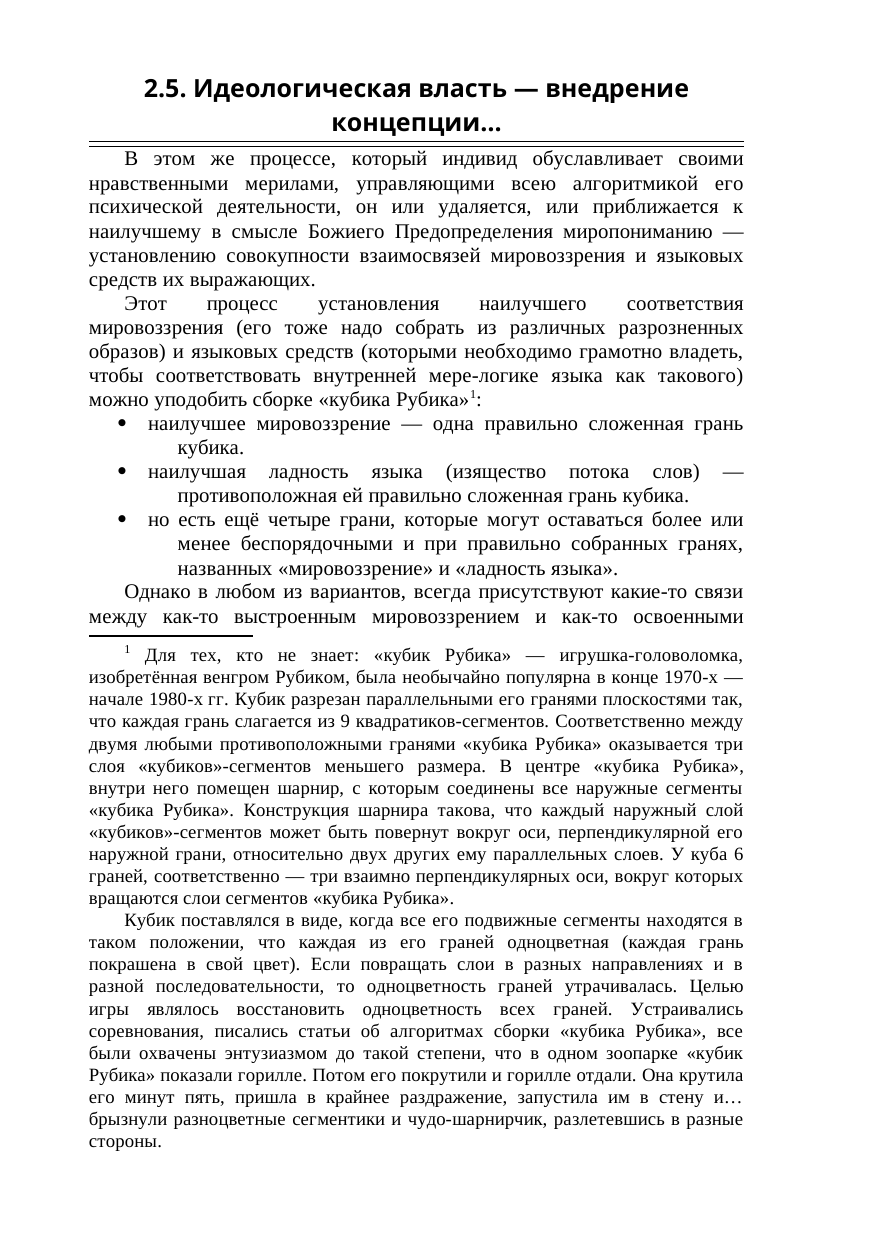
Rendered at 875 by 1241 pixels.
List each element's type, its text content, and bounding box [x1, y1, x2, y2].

list наилучшая ладность языка (изящество потока слов) — противоположная ей правильно сложенная грань кубика. [118, 459, 744, 507]
text Для тех, кто не знает: «кубик Рубика» — игрушка-головоломка, изобретённая венгром Рубиком, была необычайно популярна в конце 1970-х — начале 1980‑х гг. Кубик разрезан параллельными его гранями плоскостями так, что каждая грань слагается из 9 квадратиков-сегментов. Соответственно между двумя любыми противоположными гранями «кубика Рубика» оказывается три слоя «кубиков»-сегментов меньшего размера. В центре «ку­би­ка Рубика», внутри него помещен шарнир, с которым соединены все наружные сегменты «кубика Рубика». Конструкция шарнира такова, что каждый наружный слой «кубиков»-сегментов может быть повернут вокруг оси, перпендикулярной его наружной грани, относительно двух других ему параллельных слоев. У куба 6 граней, соответственно — три взаимно перпендикулярных оси, вокруг которых вращаются слои сегментов «кубика Рубика». [89, 642, 744, 909]
list но есть ещё четыре грани, которые могут оставаться более или менее беспорядочными и при правильно собранных гранях, названных «мировоззрение» и «ладность языка». [118, 507, 744, 579]
text Этот процесс установления наилучшего соответствия мировоззрения (его тоже надо собрать из различных разрозненных образов) и языковых средств (которыми необходимо грамотно владеть, чтобы соответствовать внутренней мере-логике языка как такового) можно уподобить сборке «кубика Рубика»: [89, 291, 744, 411]
text Однако в любом из вариантов, всегда присутствуют какие-то связи между как-то выстроенным мировоззрением и как-то освоенными [89, 579, 744, 627]
list наилучшее мировоззрение — одна правильно сложенная грань кубика. [118, 411, 744, 459]
text Кубик поставлялся в виде, когда все его подвижные сегменты находятся в таком положении, что каждая из его граней одноцветная (каждая грань покрашена в свой цвет). Если повращать слои в разных направлениях и в разной последовательности, то одноцветность граней утрачивалась. Целью игры являлось восстановить одноцветность всех граней. Устраивались соревнования, писались статьи об алгоритмах сборки «кубика Рубика», все были охвачены энтузиазмом до такой степени, что в одном зоопарке «кубик Рубика» показали горилле. Потом его покрутили и горилле отдали. Она крутила его минут пять, пришла в крайнее раздражение, запустила им в стену и… брызнули разноцветные сегментики и чудо-шарнирчик, разлетевшись в разные стороны. [89, 909, 744, 1152]
text В этом же процессе, который индивид обуславливает своими нравственными мерилами, управляющими всею алгоритмикой его психической деятельности, он или удаляется, или приближается к наилучшему в смысле Божиего Предопределения миропониманию — установлению совокупности взаимосвязей мировоззрения и языковых средств их выражающих. [89, 147, 744, 291]
